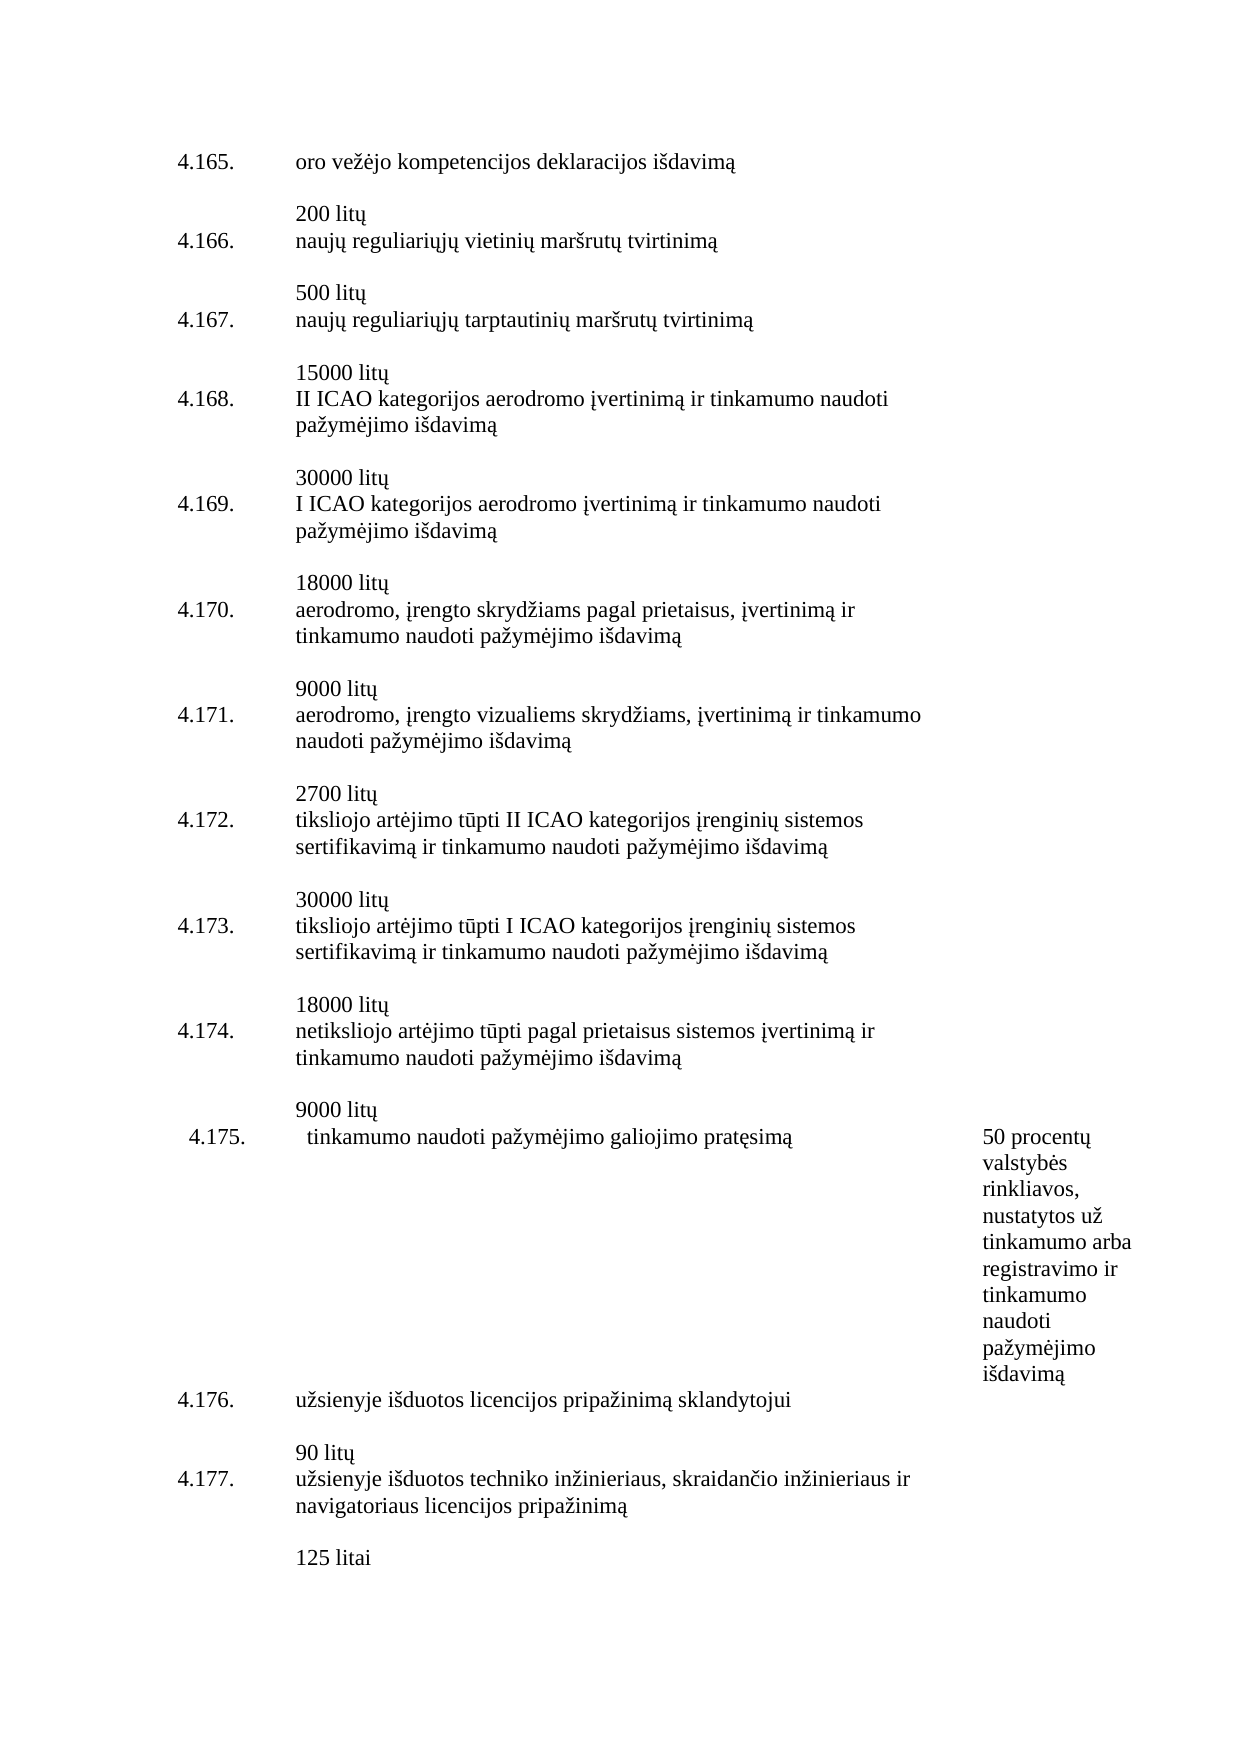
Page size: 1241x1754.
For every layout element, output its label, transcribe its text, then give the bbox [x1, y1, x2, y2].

text 4.174. netiksliojo artėjimo tūpti pagal prietaisus sistemos įvertinimą ir tinkamumo naudoti pažymėjimo išdavimą 9000 litų [177, 1017, 945, 1123]
text 4.172. tiksliojo artėjimo tūpti II ICAO kategorijos įrenginių sistemos sertifikavimą ir tinkamumo naudoti pažymėjimo išdavimą 30000 litų [177, 807, 945, 912]
text 4.173. tiksliojo artėjimo tūpti I ICAO kategorijos įrenginių sistemos sertifikavimą ir tinkamumo naudoti pažymėjimo išdavimą 18000 litų [177, 912, 945, 1017]
text 4.170. aerodromo, įrengto skrydžiams pagal prietaisus, įvertinimą ir tinkamumo naudoti pažymėjimo išdavimą 9000 litų [177, 596, 945, 701]
table_header 50 procentų valstybės rinkliavos, nustatytos už tinkamumo arba registravimo ir tinkamumo naudoti pažymėjimo išdavimą [971, 1123, 1163, 1386]
text 4.168. II ICAO kategorijos aerodromo įvertinimą ir tinkamumo naudoti pažymėjimo išdavimą 30000 litų [177, 385, 945, 490]
text 4.167. naujų reguliariųjų tarptautinių maršrutų tvirtinimą 15000 litų [177, 306, 945, 385]
text 4.165. oro vežėjo kompetencijos deklaracijos išdavimą 200 litų [177, 148, 945, 227]
text 4.169. I ICAO kategorijos aerodromo įvertinimą ir tinkamumo naudoti pažymėjimo išdavimą 18000 litų [177, 490, 945, 596]
text 4.177. užsienyje išduotos techniko inžinieriaus, skraidančio inžinieriaus ir navigatoriaus licencijos pripažinimą 125 litai [177, 1465, 945, 1571]
text 4.171. aerodromo, įrengto vizualiems skrydžiams, įvertinimą ir tinkamumo naudoti pažymėjimo išdavimą 2700 litų [177, 701, 945, 807]
table_header 4.175. [177, 1123, 295, 1386]
table_header tinkamumo naudoti pažymėjimo galiojimo pratęsimą [295, 1123, 971, 1386]
text 4.176. užsienyje išduotos licencijos pripažinimą sklandytojui 90 litų [177, 1386, 945, 1465]
text 4.166. naujų reguliariųjų vietinių maršrutų tvirtinimą 500 litų [177, 227, 945, 306]
